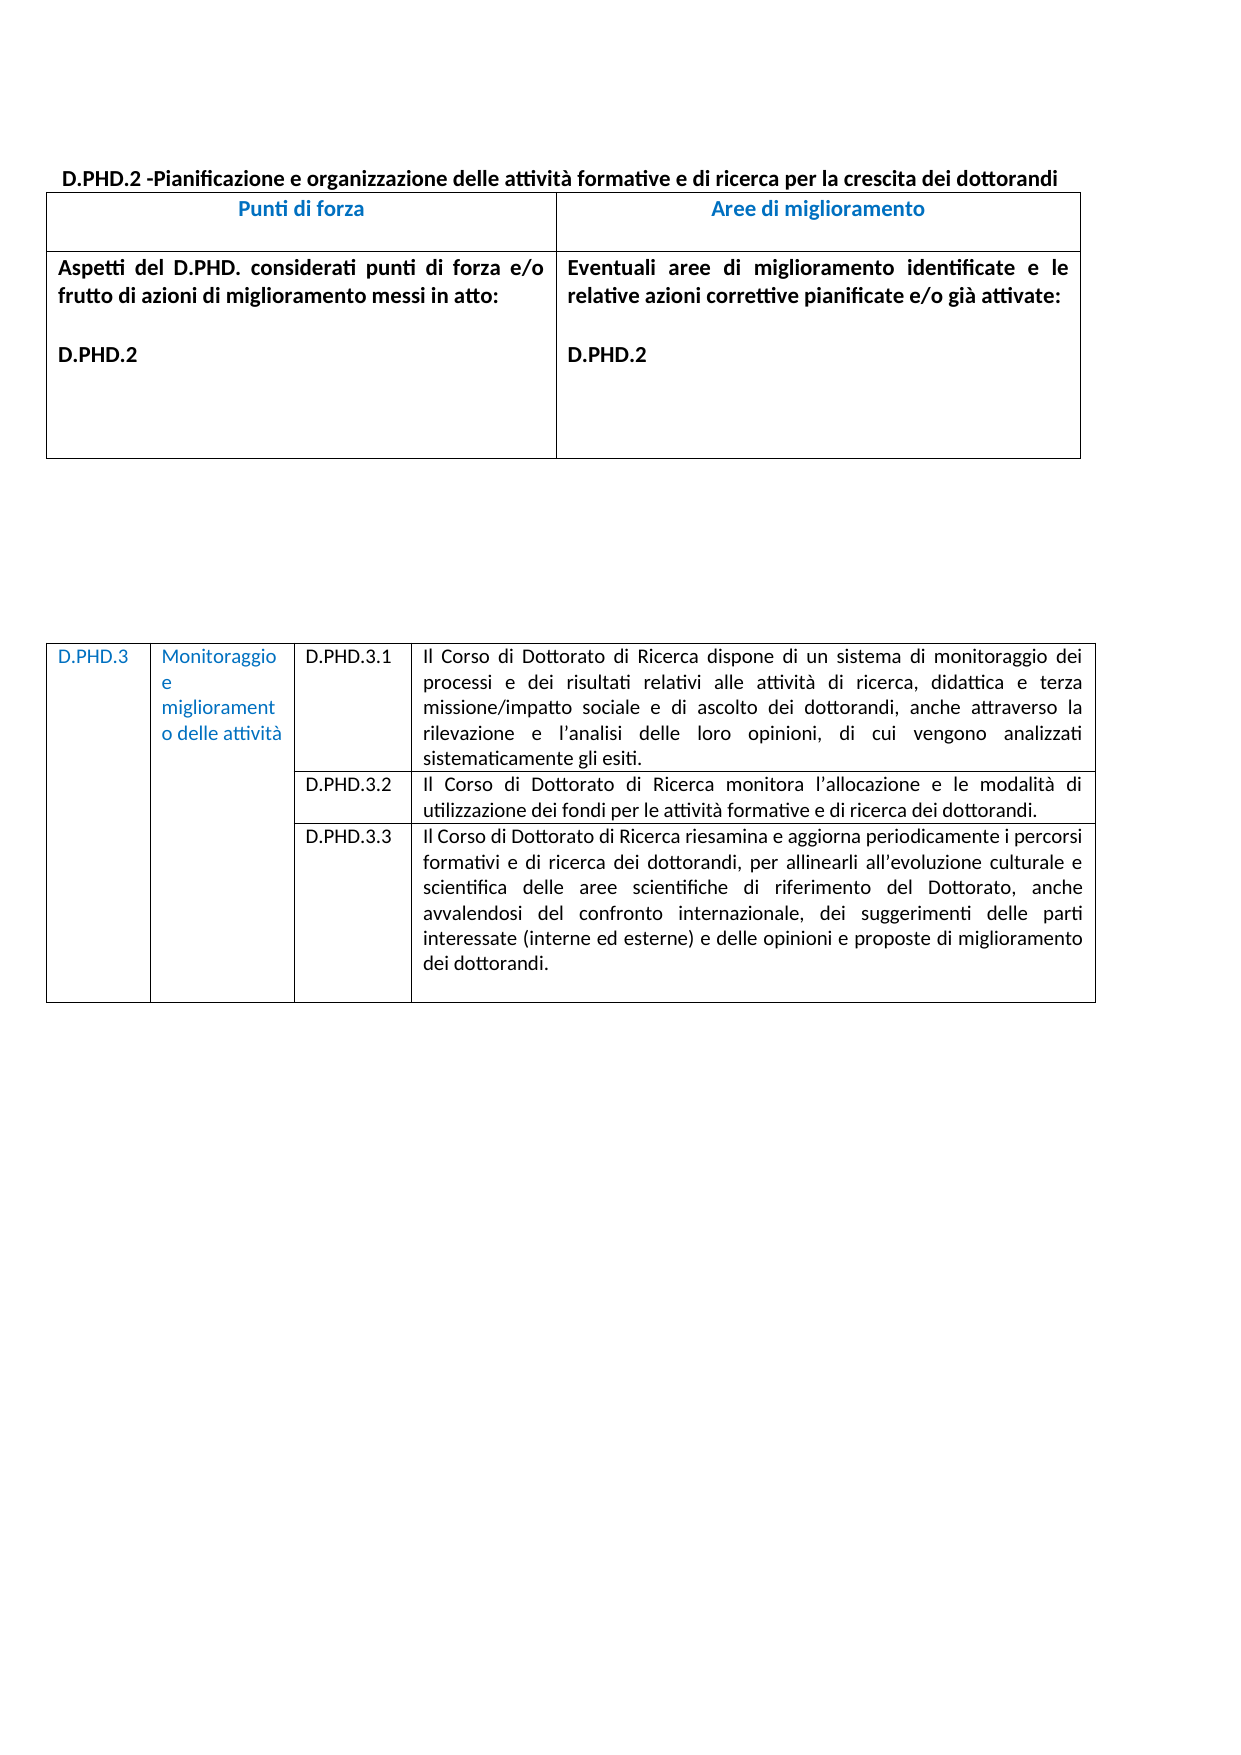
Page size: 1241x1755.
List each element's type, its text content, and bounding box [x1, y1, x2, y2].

table_cell Il Corso di Dottorato di Ricerca riesamina e aggiorna periodicamente i percorsi formativi e di ricerca dei dottorandi, per allinearli all’evoluzione culturale e scientifica delle aree scientifiche di riferimento del Dottorato, anche avvalendosi del confronto internazionale, dei suggerimenti delle parti interessate (interne ed esterne) e delle opinioni e proposte di miglioramento dei dottorandi. [412, 824, 1095, 1002]
table_header Punti di forza [47, 193, 556, 251]
text D.PHD.2 -Pianificazione e organizzazione delle attività formative e di ricerca per la crescita dei dottorandi [62, 164, 1134, 192]
table_header D.PHD.3.1 [295, 644, 411, 771]
table_cell D.PHD.3.3 [295, 824, 411, 1002]
table_header D.PHD.3 [47, 644, 150, 1002]
table_cell Il Corso di Dottorato di Ricerca monitora l’allocazione e le modalità di utilizzazione dei fondi per le attività formative e di ricerca dei dottorandi. [412, 772, 1095, 822]
table_cell D.PHD.3.2 [295, 772, 411, 822]
table_header Monitoraggio e miglioramento delle attività [151, 644, 294, 1002]
table_header Il Corso di Dottorato di Ricerca dispone di un sistema di monitoraggio dei processi e dei risultati relativi alle attività di ricerca, didattica e terza missione/impatto sociale e di ascolto dei dottorandi, anche attraverso la rilevazione e l’analisi delle loro opinioni, di cui vengono analizzati sistematicamente gli esiti. [412, 644, 1095, 771]
table_cell Eventuali aree di miglioramento identificate e le relative azioni correttive pianificate e/o già attivate: D.PHD.2 [557, 252, 1080, 458]
table_cell Aspetti del D.PHD. considerati punti di forza e/o frutto di azioni di miglioramento messi in atto: D.PHD.2 [47, 252, 556, 458]
table_header Aree di miglioramento [557, 193, 1080, 251]
